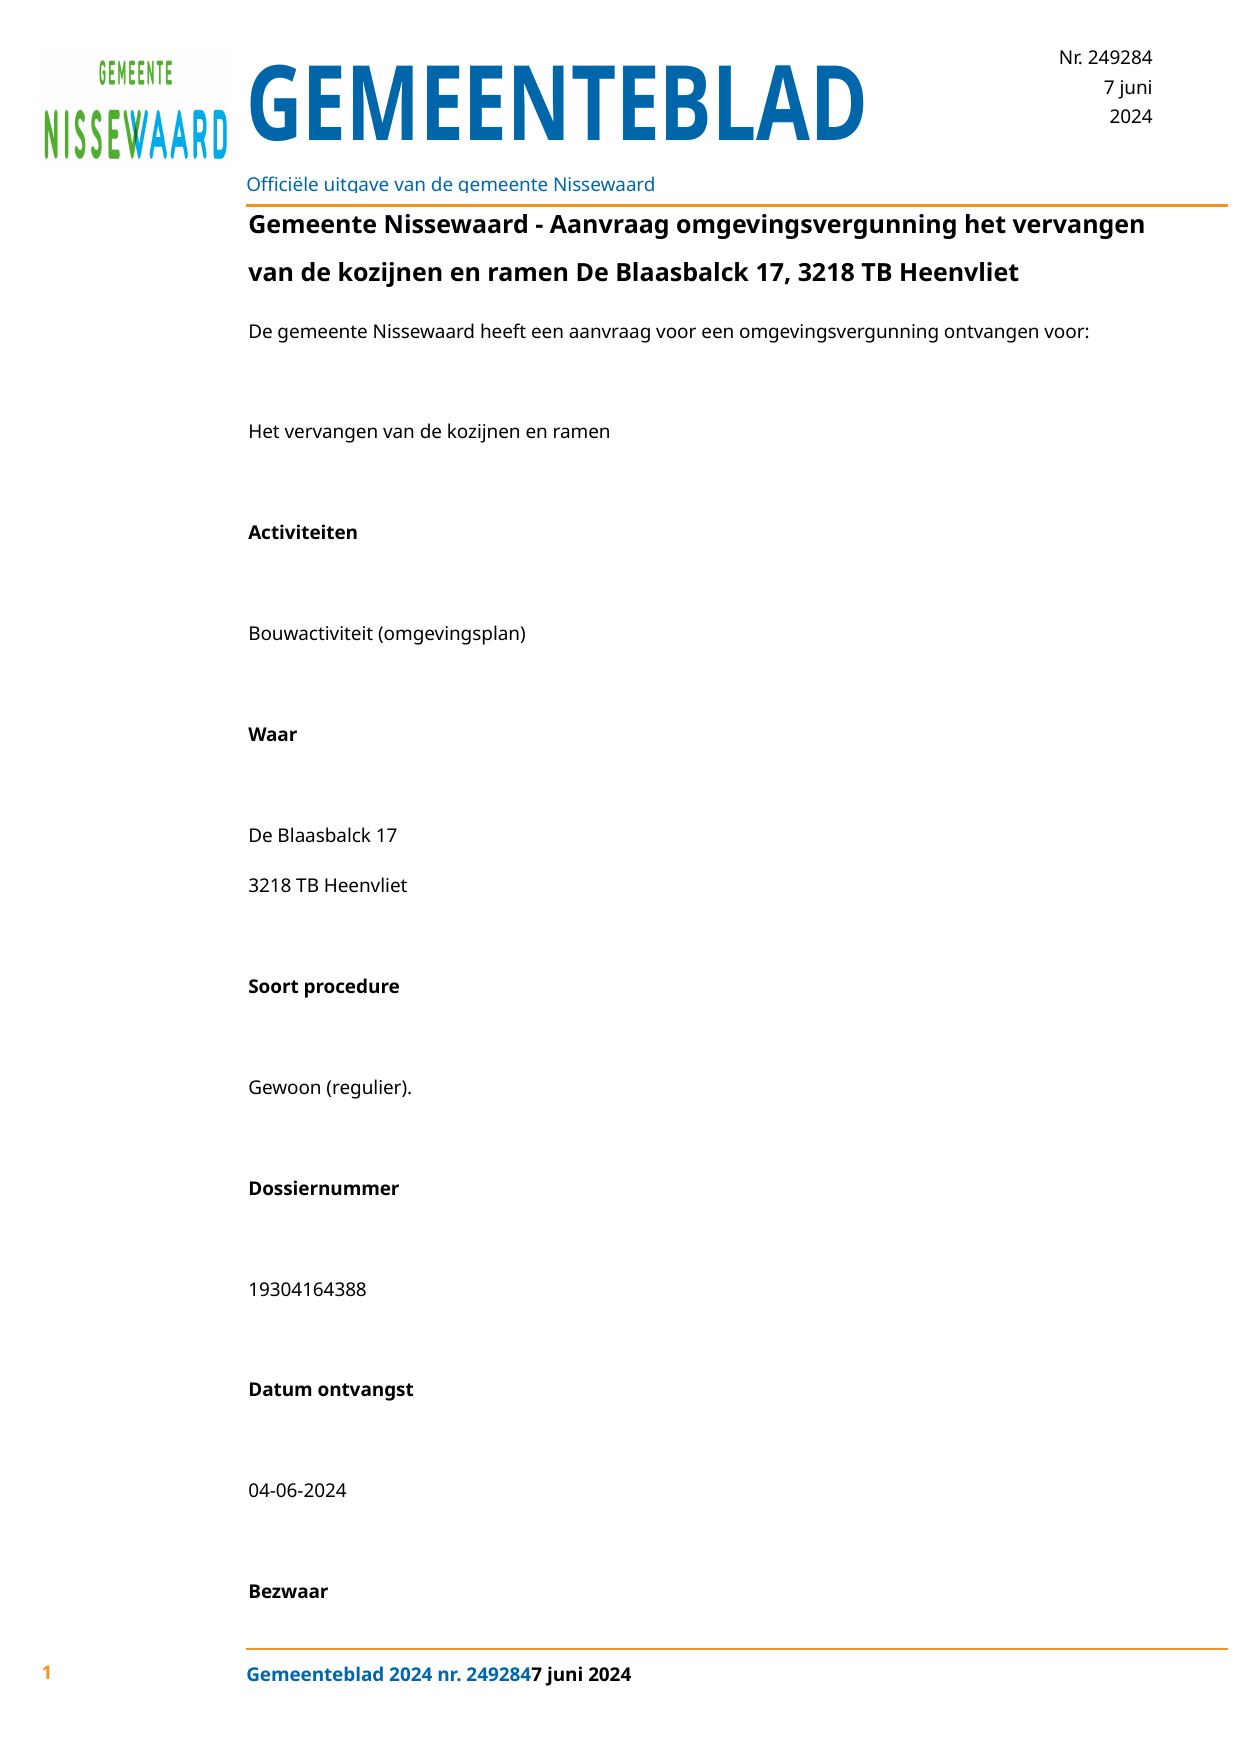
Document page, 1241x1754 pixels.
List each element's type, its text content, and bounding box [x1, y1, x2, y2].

text Waar [248, 721, 1152, 747]
text Dossiernummer [248, 1175, 1152, 1201]
picture [41, 47, 231, 172]
text 3218 TB Heenvliet [248, 872, 1152, 898]
text Datum ontvangst [248, 1377, 1152, 1402]
text 19304164388 [248, 1276, 1152, 1302]
text Activiteiten [248, 519, 1152, 545]
text De gemeente Nissewaard heeft een aanvraag voor een omgevingsvergunning ontvangen voor: [248, 318, 1152, 344]
text Het vervangen van de kozijnen en ramen [248, 419, 1152, 444]
text 04-06-2024 [248, 1477, 1152, 1503]
text Gewoon (regulier). [248, 1074, 1152, 1100]
text De Blaasbalck 17 [248, 822, 1152, 848]
text Soort procedure [248, 973, 1152, 999]
text Gemeente Nissewaard - Aanvraag omgevingsvergunning het vervangen van de kozijnen en ramen De Blaasbalck 17, 3218 TB Heenvliet [248, 207, 1152, 288]
text Bezwaar [248, 1578, 1152, 1604]
text Bouwactiviteit (omgevingsplan) [248, 620, 1152, 646]
